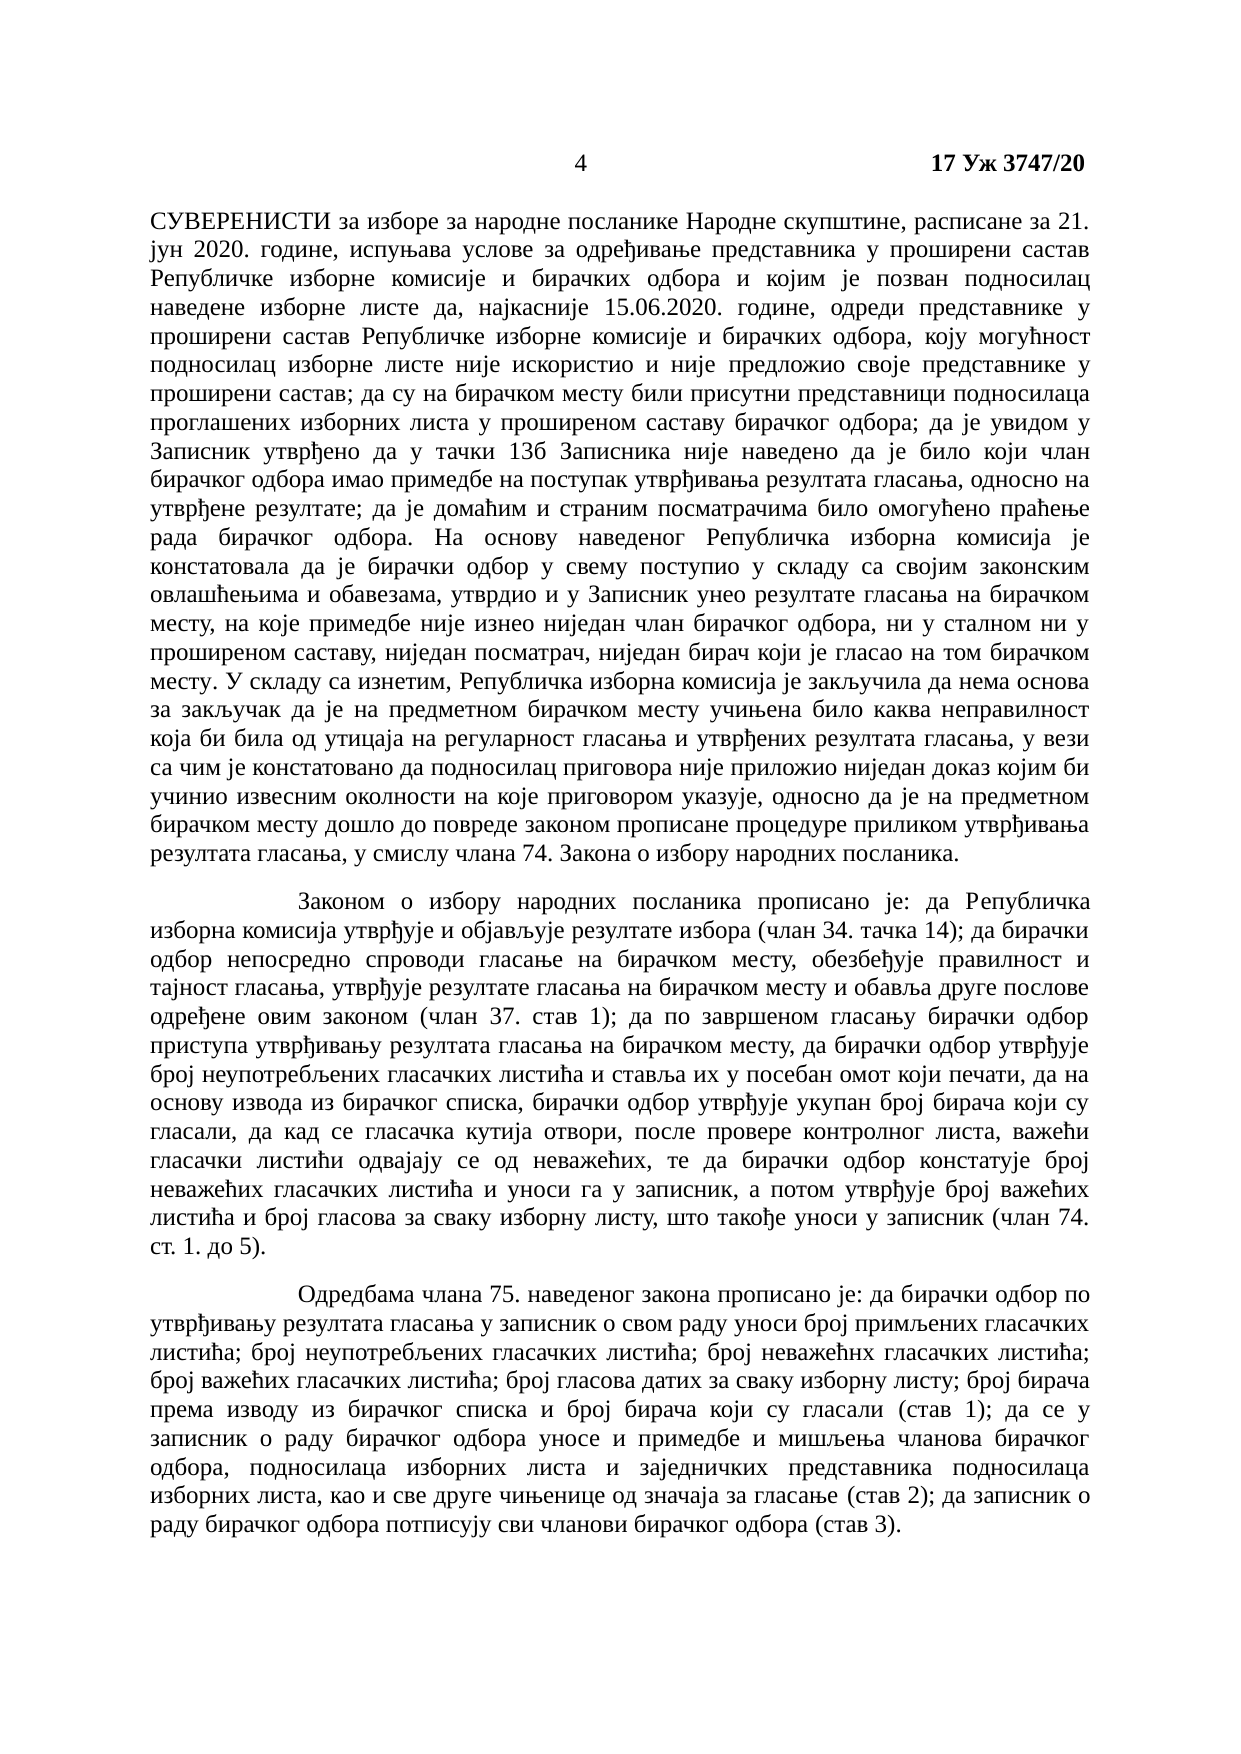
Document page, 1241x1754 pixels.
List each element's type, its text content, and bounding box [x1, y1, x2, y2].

text Законом о избору народних посланика прописано је: да Републичка изборна комисија утврђује и објављује резултате избора (члан 34. тачка 14); да бирачки одбор непосредно спроводи гласање на бирачком месту, обезбеђује правилност и тајност гласања, утврђује резултате гласања на бирачком месту и обавља друге послове одређене овим законом (члан 37. став 1); да по завршеном гласању бирачки одбор приступа утврђивању резултата гласања на бирачком месту, да бирачки одбор утврђује број неупотребљених гласачких листића и ставља их у посебан омот који печати, да на основу извода из бирачког списка, бирачки одбор утврђује укупан број бирача који су гласали, да кад се гласачка кутија отвори, после провере контролног листа, важећи гласачки листићи одвајају се од неважећих, те да бирачки одбор констатује број неважећих гласачких листића и уноси га у записник, а потом утврђује број важећих листића и број гласова за сваку изборну листу, што такође уноси у записник (члан 74. ст. 1. до 5). [150, 886, 1091, 1260]
text СУВЕРЕНИСТИ за изборе за народне посланике Народне скупштине, расписане за 21. јун 2020. године, испуњава услове за одређивање представника у проширени састав Републичке изборне комисије и бирачких одбора и којим је позван подносилац наведене изборне листе да, најкасније 15.06.2020. године, одреди представнике у проширени састав Републичке изборне комисије и бирачких одбора, коју могућност подносилац изборне листе није искористио и није предложио своје представнике у проширени састав; да су на бирачком месту били присутни представници подносилаца проглашених изборних листа у проширеном саставу бирачког одбора; да је увидом у Записник утврђено да у тачки 13б Записника није наведено да је било који члан бирачког одбора имао примедбе на поступак утврђивања резултата гласања, односно на утврђене резултате; да је домаћим и страним посматрачима било омогућено праћење рада бирачког одбора. На основу наведеног Републичка изборна комисија је констатовала да је бирачки одбор у свему поступио у складу са својим законским овлашћењима и обавезама, утврдио и у Записник унео резултате гласања на бирачком месту, на које примедбе није изнео ниједан члан бирачког одбора, ни у сталном ни у проширеном саставу, ниједан посматрач, ниједан бирач који је гласао на том бирачком месту. У складу са изнетим, Републичка изборна комисија је закључила да нема основа за закључак да је на предметном бирачком месту учињена било каква неправилност која би била од утицаја на регуларност гласања и утврђених резултата гласања, у вези са чим је констатовано да подносилац приговора није приложио ниједан доказ којим би учинио извесним околности на које приговором указује, односно да је на предметном бирачком месту дошло до повреде законом прописане процедуре приликом утврђивања резултата гласања, у смислу члана 74. Закона о избору народних посланика. [150, 206, 1091, 867]
text Одредбама члана 75. наведеног закона прописано је: да бирачки одбор по утврђивању резултата гласања у записник о свом раду уноси број примљених гласачких листића; број неупотребљених гласачких листића; број неважећнх гласачких листића; број важећих гласачких листића; број гласова датих за сваку изборну листу; број бирача према изводу из бирачког списка и број бирача који су гласали (став 1); да се у записник о раду бирачког одбора уносе и примедбе и мишљења чланова бирачког одбора, подносилаца изборних листа и заједничких представника подносилаца изборних листа, као и све друге чињенице од значаја за гласање (став 2); да записник о раду бирачког одбора потписују сви чланови бирачког одбора (став 3). [150, 1279, 1091, 1538]
